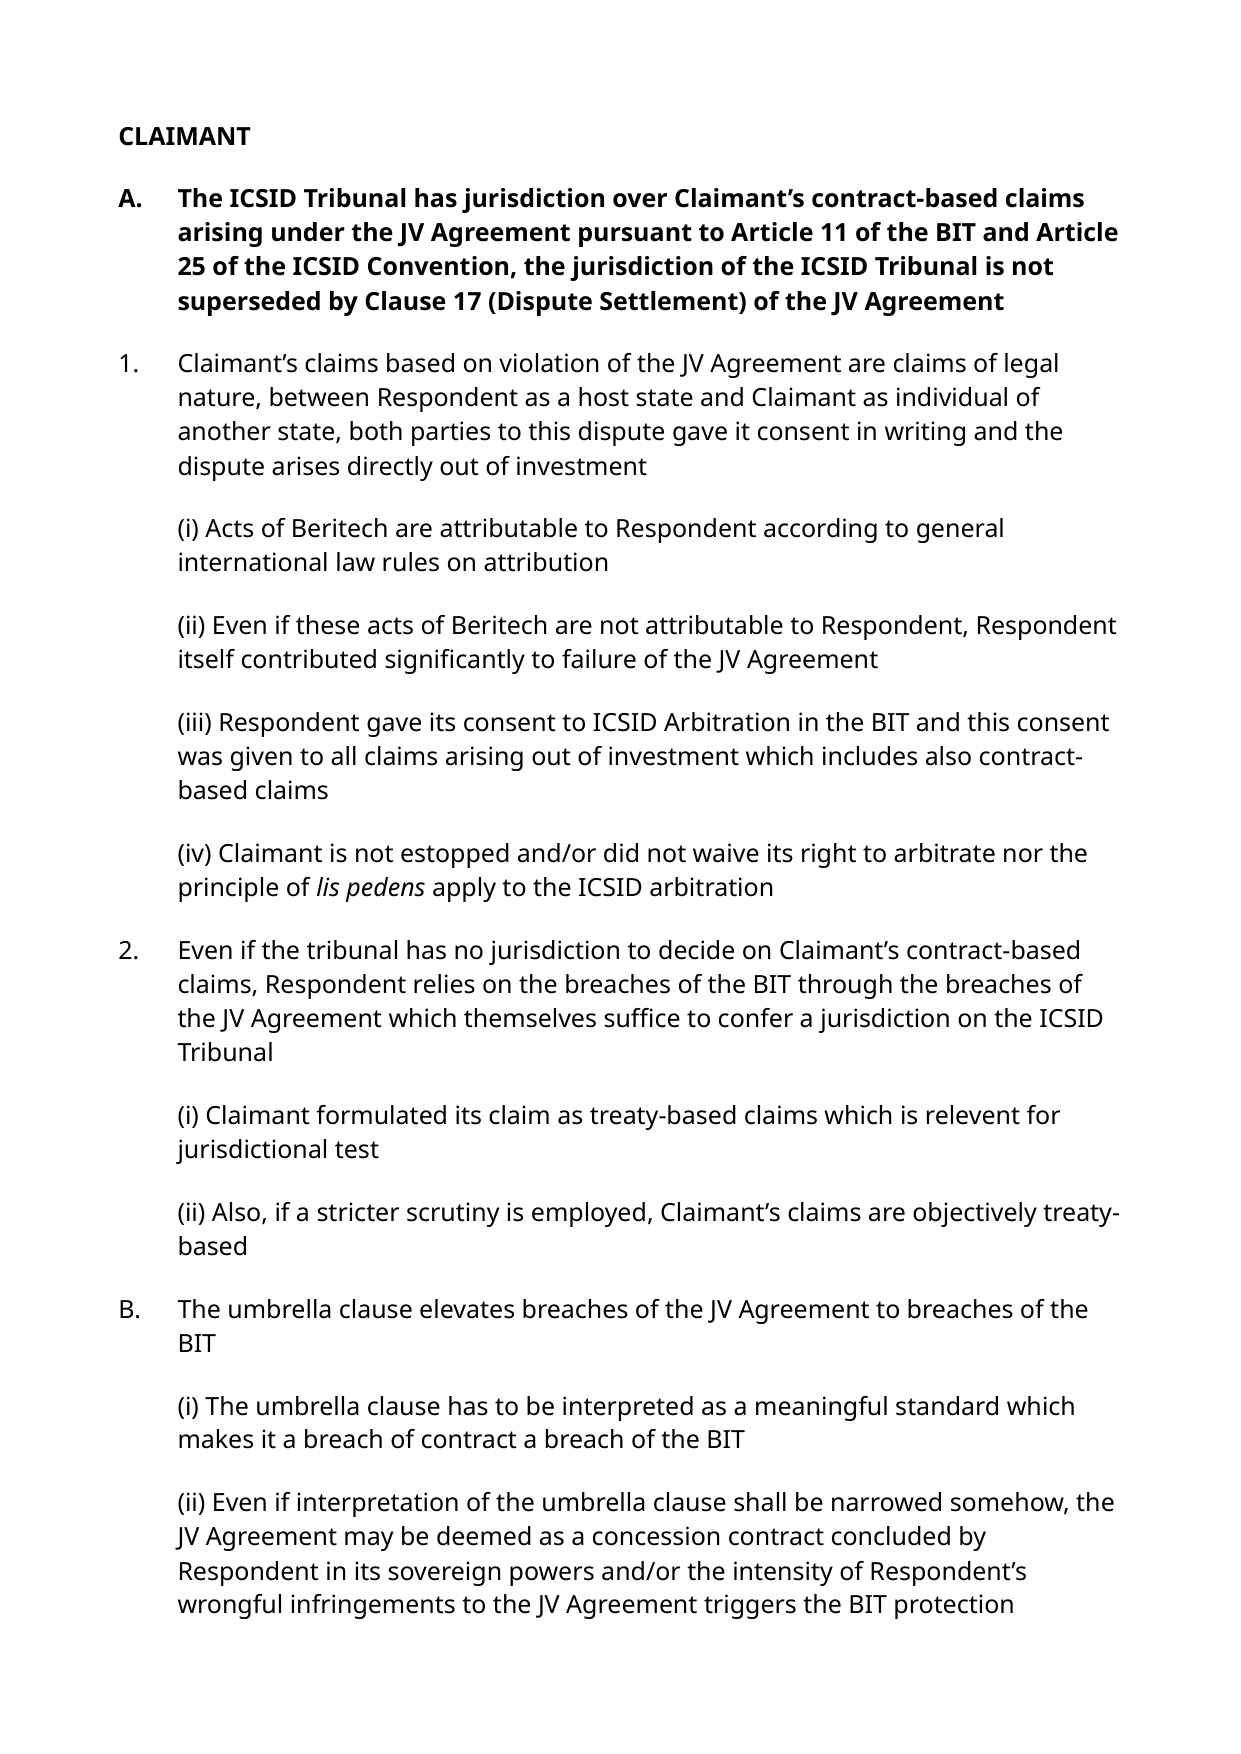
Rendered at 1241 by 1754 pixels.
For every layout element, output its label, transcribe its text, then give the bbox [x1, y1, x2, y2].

text A. The ICSID Tribunal has jurisdiction over Claimant’s contract-based claims arising under the JV Agreement pursuant to Article 11 of the BIT and Article 25 of the ICSID Convention, the jurisdiction of the ICSID Tribunal is not superseded by Clause 17 (Dispute Settlement) of the JV Agreement [118, 181, 1122, 317]
text (i) Claimant formulated its claim as treaty-based claims which is relevent for jurisdictional test [177, 1097, 1122, 1166]
text CLAIMANT [118, 118, 1122, 152]
text 2. Even if the tribunal has no jurisdiction to decide on Claimant’s contract-based claims, Respondent relies on the breaches of the BIT through the breaches of the JV Agreement which themselves suffice to confer a jurisdiction on the ICSID Tribunal [118, 932, 1122, 1069]
text (iv) Claimant is not estopped and/or did not waive its right to arbitrate nor the principle of lis pedens apply to the ICSID arbitration [177, 836, 1122, 904]
text (i) Acts of Beritech are attributable to Respondent according to general international law rules on attribution [177, 511, 1122, 579]
text (ii) Also, if a stricter scrutiny is employed, Claimant’s claims are objectively treaty-based [177, 1194, 1122, 1262]
text 1. Claimant’s claims based on violation of the JV Agreement are claims of legal nature, between Respondent as a host state and Claimant as individual of another state, both parties to this dispute gave it consent in writing and the dispute arises directly out of investment [118, 346, 1122, 482]
text (ii) Even if interpretation of the umbrella clause shall be narrowed somehow, the JV Agreement may be deemed as a concession contract concluded by Respondent in its sovereign powers and/or the intensity of Respondent’s wrongful infringements to the JV Agreement triggers the BIT protection [177, 1485, 1122, 1621]
text (ii) Even if these acts of Beritech are not attributable to Respondent, Respondent itself contributed significantly to failure of the JV Agreement [177, 608, 1122, 676]
text (iii) Respondent gave its consent to ICSID Arbitration in the BIT and this consent was given to all claims arising out of investment which includes also contract-based claims [177, 705, 1122, 807]
text B. The umbrella clause elevates breaches of the JV Agreement to breaches of the BIT [118, 1291, 1122, 1359]
text (i) The umbrella clause has to be interpreted as a meaningful standard which makes it a breach of contract a breach of the BIT [177, 1388, 1122, 1456]
